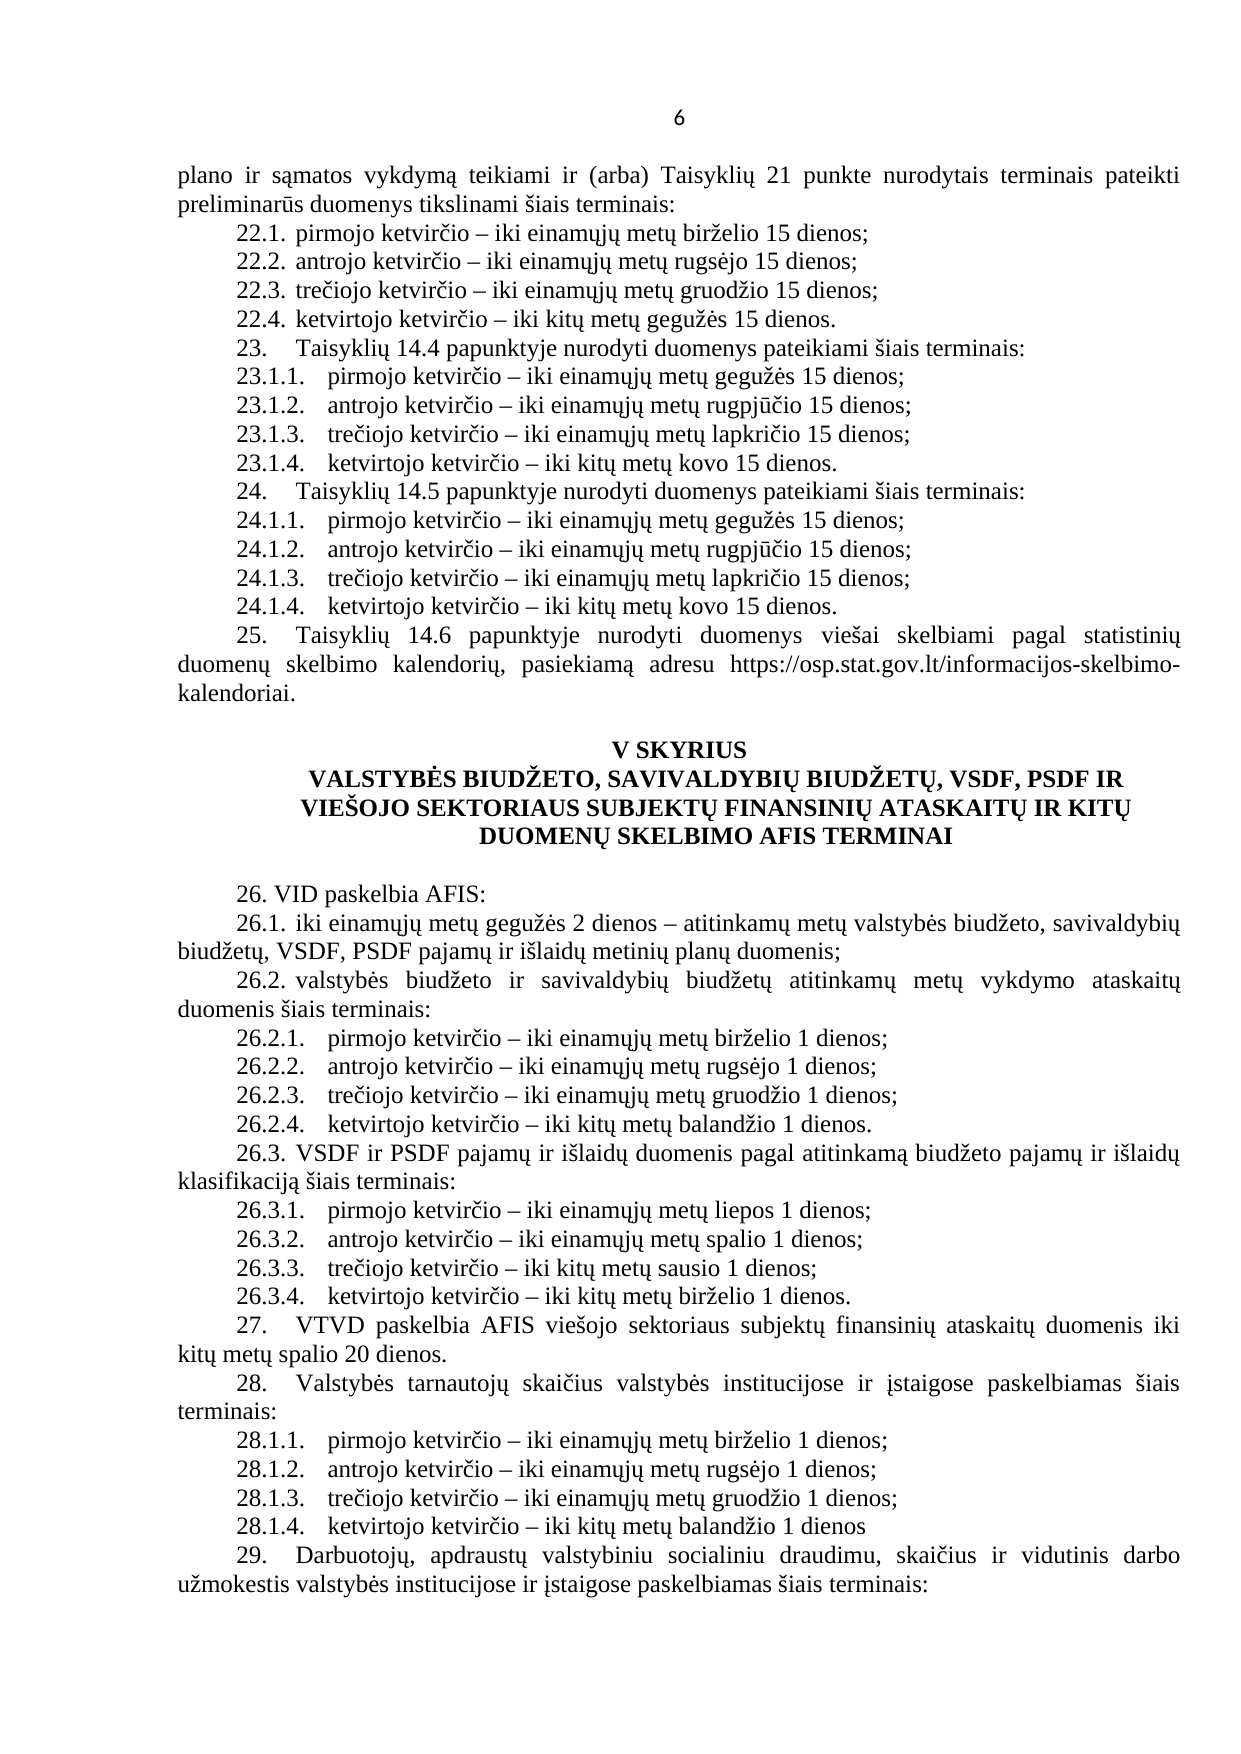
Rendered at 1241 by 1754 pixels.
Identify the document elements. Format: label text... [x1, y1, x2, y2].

text 26.3. VSDF ir PSDF pajamų ir išlaidų duomenis pagal atitinkamą biudžeto pajamų ir išlaidų klasifikaciją šiais terminais: [177, 1138, 1181, 1195]
text 29. Darbuotojų, apdraustų valstybiniu socialiniu draudimu, skaičius ir vidutinis darbo užmokestis valstybės institucijose ir įstaigose paskelbiamas šiais terminais: [177, 1540, 1181, 1598]
text 28.1.3. trečiojo ketvirčio – iki einamųjų metų gruodžio 1 dienos; [177, 1483, 1181, 1511]
text 23. Taisyklių 14.4 papunktyje nurodyti duomenys pateikiami šiais terminais: [236, 333, 1181, 361]
text 27. VTVD paskelbia AFIS viešojo sektoriaus subjektų finansinių ataskaitų duomenis iki kitų metų spalio 20 dienos. [177, 1310, 1181, 1368]
text plano ir sąmatos vykdymą teikiami ir (arba) Taisyklių 21 punkte nurodytais terminais pateikti preliminarūs duomenys tikslinami šiais terminais: [177, 160, 1181, 218]
text 22.1. pirmojo ketvirčio – iki einamųjų metų birželio 15 dienos; [177, 218, 1181, 246]
text 24. Taisyklių 14.5 papunktyje nurodyti duomenys pateikiami šiais terminais: [236, 476, 1181, 505]
text 26.3.2. antrojo ketvirčio – iki einamųjų metų spalio 1 dienos; [177, 1224, 1181, 1253]
text 26.3.1. pirmojo ketvirčio – iki einamųjų metų liepos 1 dienos; [177, 1195, 1181, 1224]
text 23.1.3. trečiojo ketvirčio – iki einamųjų metų lapkričio 15 dienos; [177, 419, 1181, 448]
text 23.1.2. antrojo ketvirčio – iki einamųjų metų rugpjūčio 15 dienos; [177, 390, 1181, 419]
text 24.1.4. ketvirtojo ketvirčio – iki kitų metų kovo 15 dienos. [177, 591, 1181, 620]
text 28.1.2. antrojo ketvirčio – iki einamųjų metų rugsėjo 1 dienos; [177, 1454, 1181, 1483]
text VALSTYBĖS BIUDŽETO, SAVIVALDYBIŲ BIUDŽETŲ, VSDF, PSDF IR VIEŠOJO SEKTORIAUS SUBJEKTŲ FINANSINIŲ ATASKAITŲ IR KITŲ DUOMENŲ SKELBIMO AFIS TERMINAI [251, 764, 1181, 850]
text 23.1.1. pirmojo ketvirčio – iki einamųjų metų gegužės 15 dienos; [177, 361, 1181, 390]
text 24.1.3. trečiojo ketvirčio – iki einamųjų metų lapkričio 15 dienos; [177, 563, 1181, 591]
text 22.3. trečiojo ketvirčio – iki einamųjų metų gruodžio 15 dienos; [177, 275, 1181, 304]
text 23.1.4. ketvirtojo ketvirčio – iki kitų metų kovo 15 dienos. [177, 448, 1181, 476]
text V SKYRIUS [177, 735, 1181, 764]
text 26. VID paskelbia AFIS: [236, 879, 1181, 908]
text 26.1. iki einamųjų metų gegužės 2 dienos – atitinkamų metų valstybės biudžeto, savivaldybių biudžetų, VSDF, PSDF pajamų ir išlaidų metinių planų duomenis; [177, 908, 1181, 965]
text 28. Valstybės tarnautojų skaičius valstybės institucijose ir įstaigose paskelbiamas šiais terminais: [177, 1368, 1181, 1425]
text 24.1.2. antrojo ketvirčio – iki einamųjų metų rugpjūčio 15 dienos; [177, 534, 1181, 563]
text 28.1.4. ketvirtojo ketvirčio – iki kitų metų balandžio 1 dienos [177, 1511, 1181, 1540]
text 26.2.2. antrojo ketvirčio – iki einamųjų metų rugsėjo 1 dienos; [177, 1051, 1181, 1080]
text 26.3.4. ketvirtojo ketvirčio – iki kitų metų birželio 1 dienos. [177, 1281, 1181, 1310]
text 26.3.3. trečiojo ketvirčio – iki kitų metų sausio 1 dienos; [177, 1253, 1181, 1281]
text 24.1.1. pirmojo ketvirčio – iki einamųjų metų gegužės 15 dienos; [177, 505, 1181, 534]
text 22.2. antrojo ketvirčio – iki einamųjų metų rugsėjo 15 dienos; [177, 246, 1181, 275]
text 26.2. valstybės biudžeto ir savivaldybių biudžetų atitinkamų metų vykdymo ataskaitų duomenis šiais terminais: [177, 965, 1181, 1023]
text 28.1.1. pirmojo ketvirčio – iki einamųjų metų birželio 1 dienos; [177, 1425, 1181, 1454]
text 26.2.4. ketvirtojo ketvirčio – iki kitų metų balandžio 1 dienos. [177, 1109, 1181, 1138]
text 25. Taisyklių 14.6 papunktyje nurodyti duomenys viešai skelbiami pagal statistinių duomenų skelbimo kalendorių, pasiekiamą adresu https://osp.stat.gov.lt/informacijos-skelbimo-kalendoriai. [177, 620, 1181, 706]
text 26.2.3. trečiojo ketvirčio – iki einamųjų metų gruodžio 1 dienos; [177, 1080, 1181, 1109]
text 22.4. ketvirtojo ketvirčio – iki kitų metų gegužės 15 dienos. [177, 304, 1181, 333]
text 26.2.1. pirmojo ketvirčio – iki einamųjų metų birželio 1 dienos; [177, 1023, 1181, 1051]
